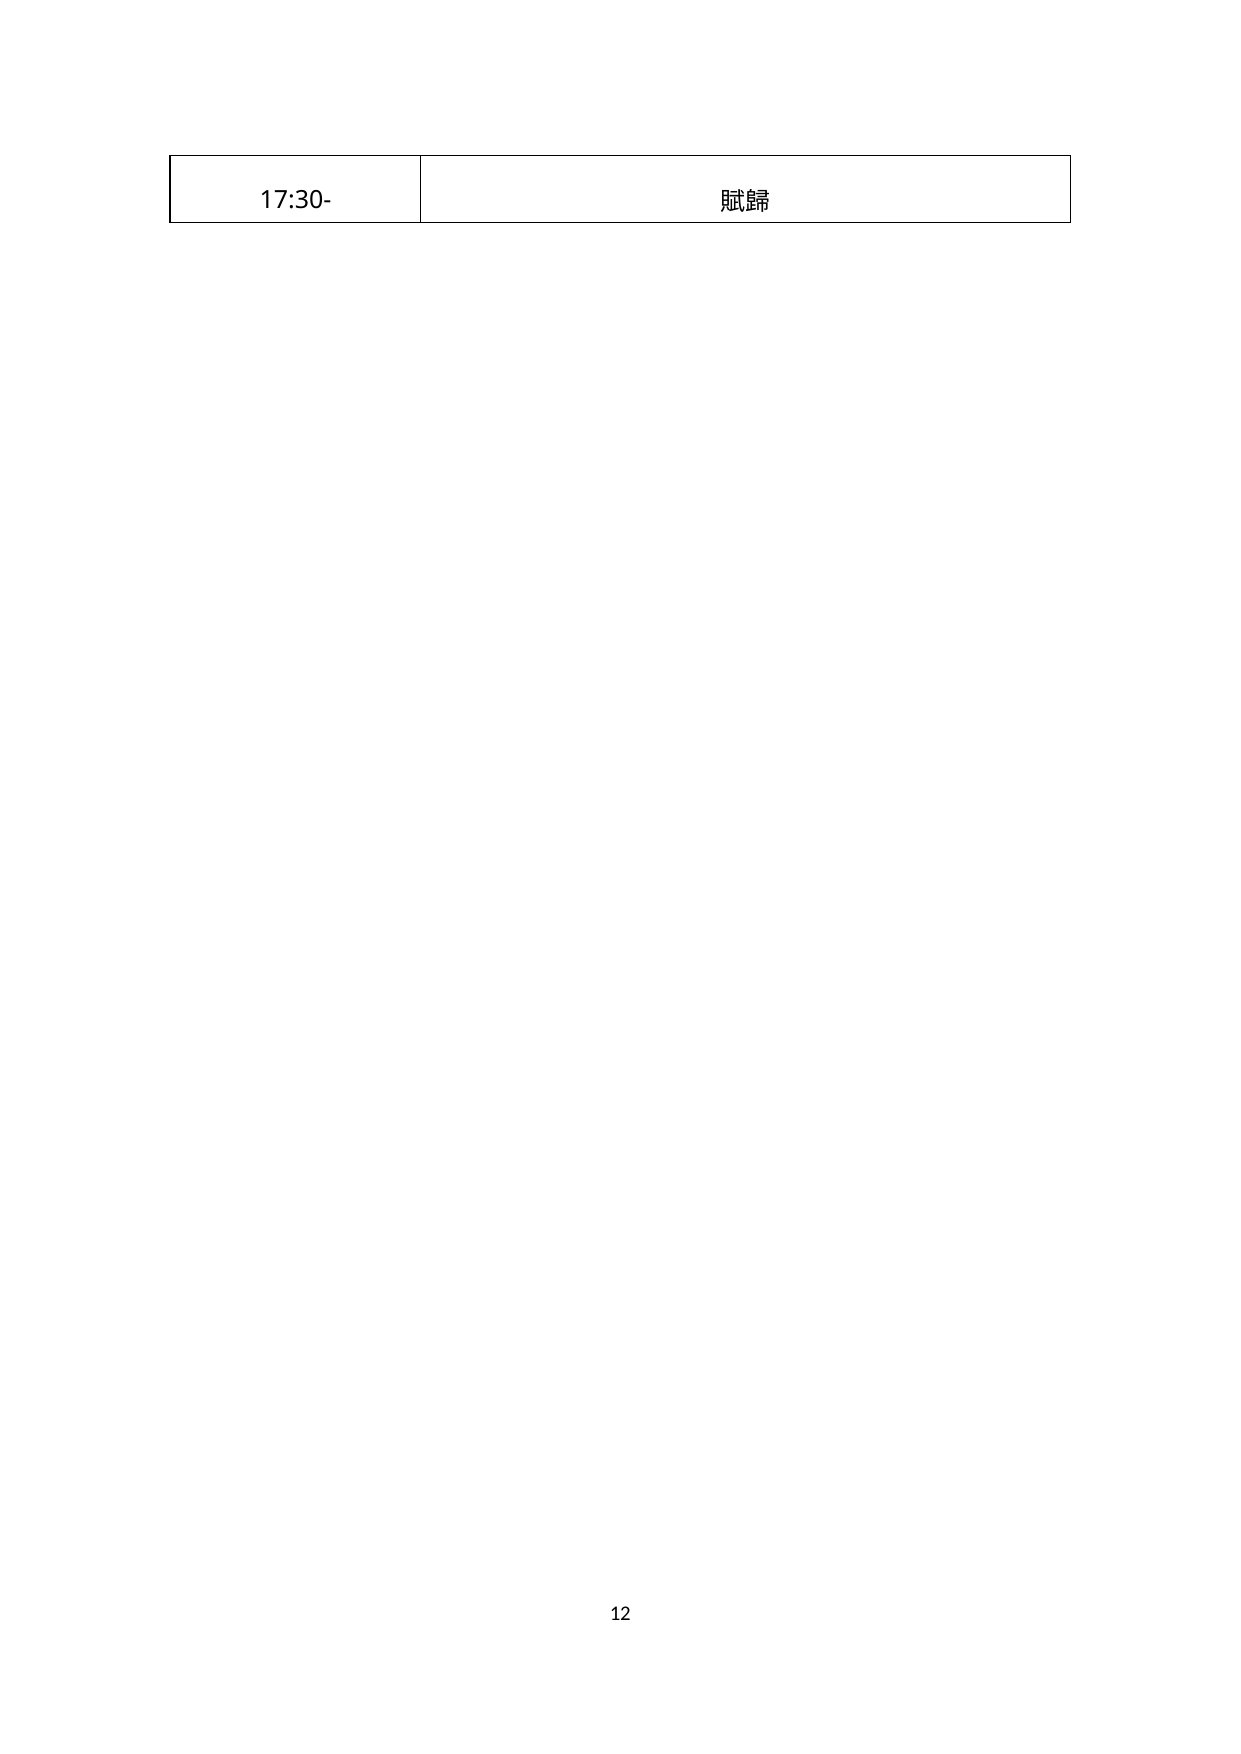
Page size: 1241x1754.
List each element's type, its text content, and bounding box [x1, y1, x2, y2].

table_cell 賦歸 [421, 156, 1070, 222]
table_cell 17:30- [171, 156, 420, 222]
